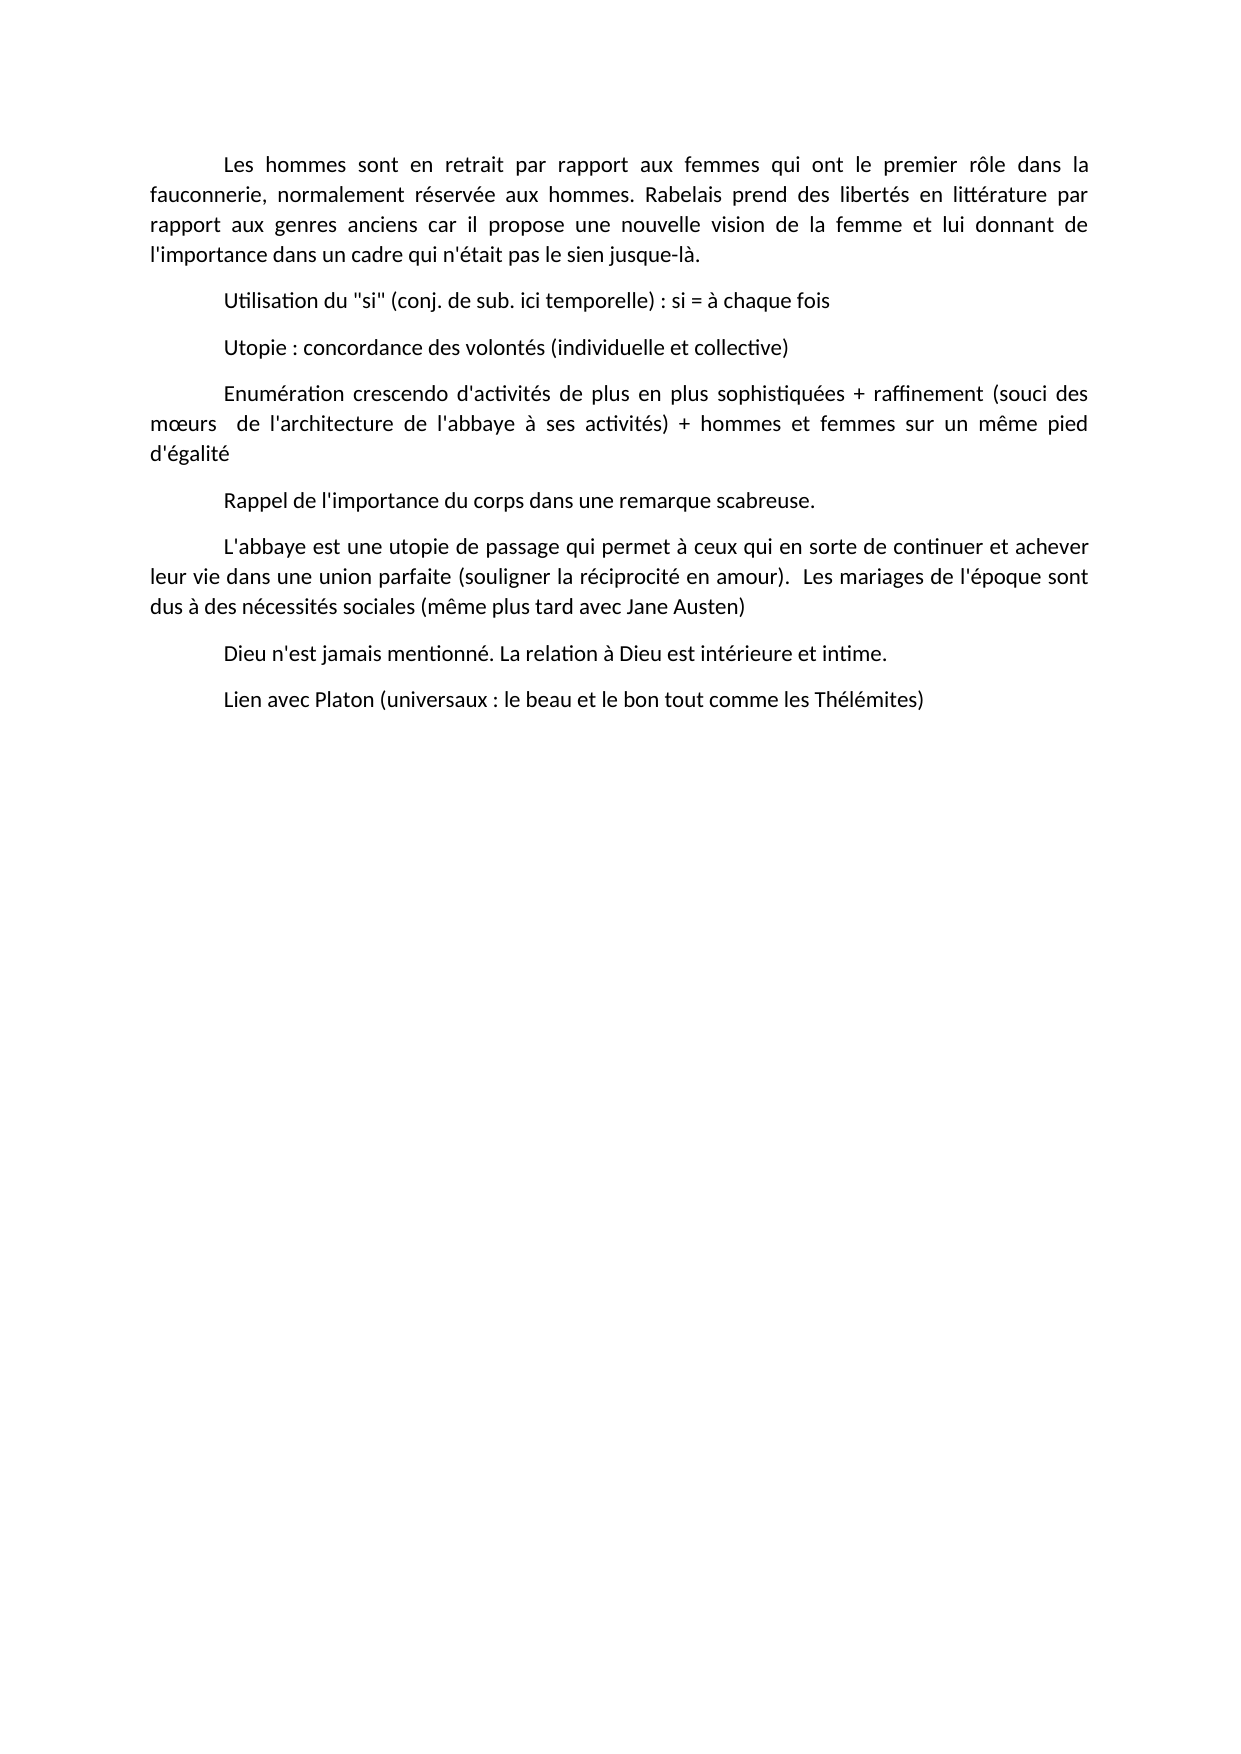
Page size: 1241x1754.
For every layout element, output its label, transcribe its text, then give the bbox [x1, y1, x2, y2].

text Enumération crescendo d'activités de plus en plus sophistiquées + raffinement (souci des mœurs de l'architecture de l'abbaye à ses activités) + hommes et femmes sur un même pied d'égalité [150, 379, 1090, 467]
text L'abbaye est une utopie de passage qui permet à ceux qui en sorte de continuer et achever leur vie dans une union parfaite (souligner la réciprocité en amour). Les mariages de l'époque sont dus à des nécessités sociales (même plus tard avec Jane Austen) [150, 532, 1090, 620]
text Utopie : concordance des volontés (individuelle et collective) [150, 333, 1090, 361]
text Utilisation du "si" (conj. de sub. ici temporelle) : si = à chaque fois [150, 286, 1090, 314]
text Dieu n'est jamais mentionné. La relation à Dieu est intérieure et intime. [150, 639, 1090, 667]
text Rappel de l'importance du corps dans une remarque scabreuse. [150, 486, 1090, 514]
text Lien avec Platon (universaux : le beau et le bon tout comme les Thélémites) [150, 685, 1090, 713]
text Les hommes sont en retrait par rapport aux femmes qui ont le premier rôle dans la fauconnerie, normalement réservée aux hommes. Rabelais prend des libertés en littérature par rapport aux genres anciens car il propose une nouvelle vision de la femme et lui donnant de l'importance dans un cadre qui n'était pas le sien jusque-là. [150, 150, 1090, 268]
